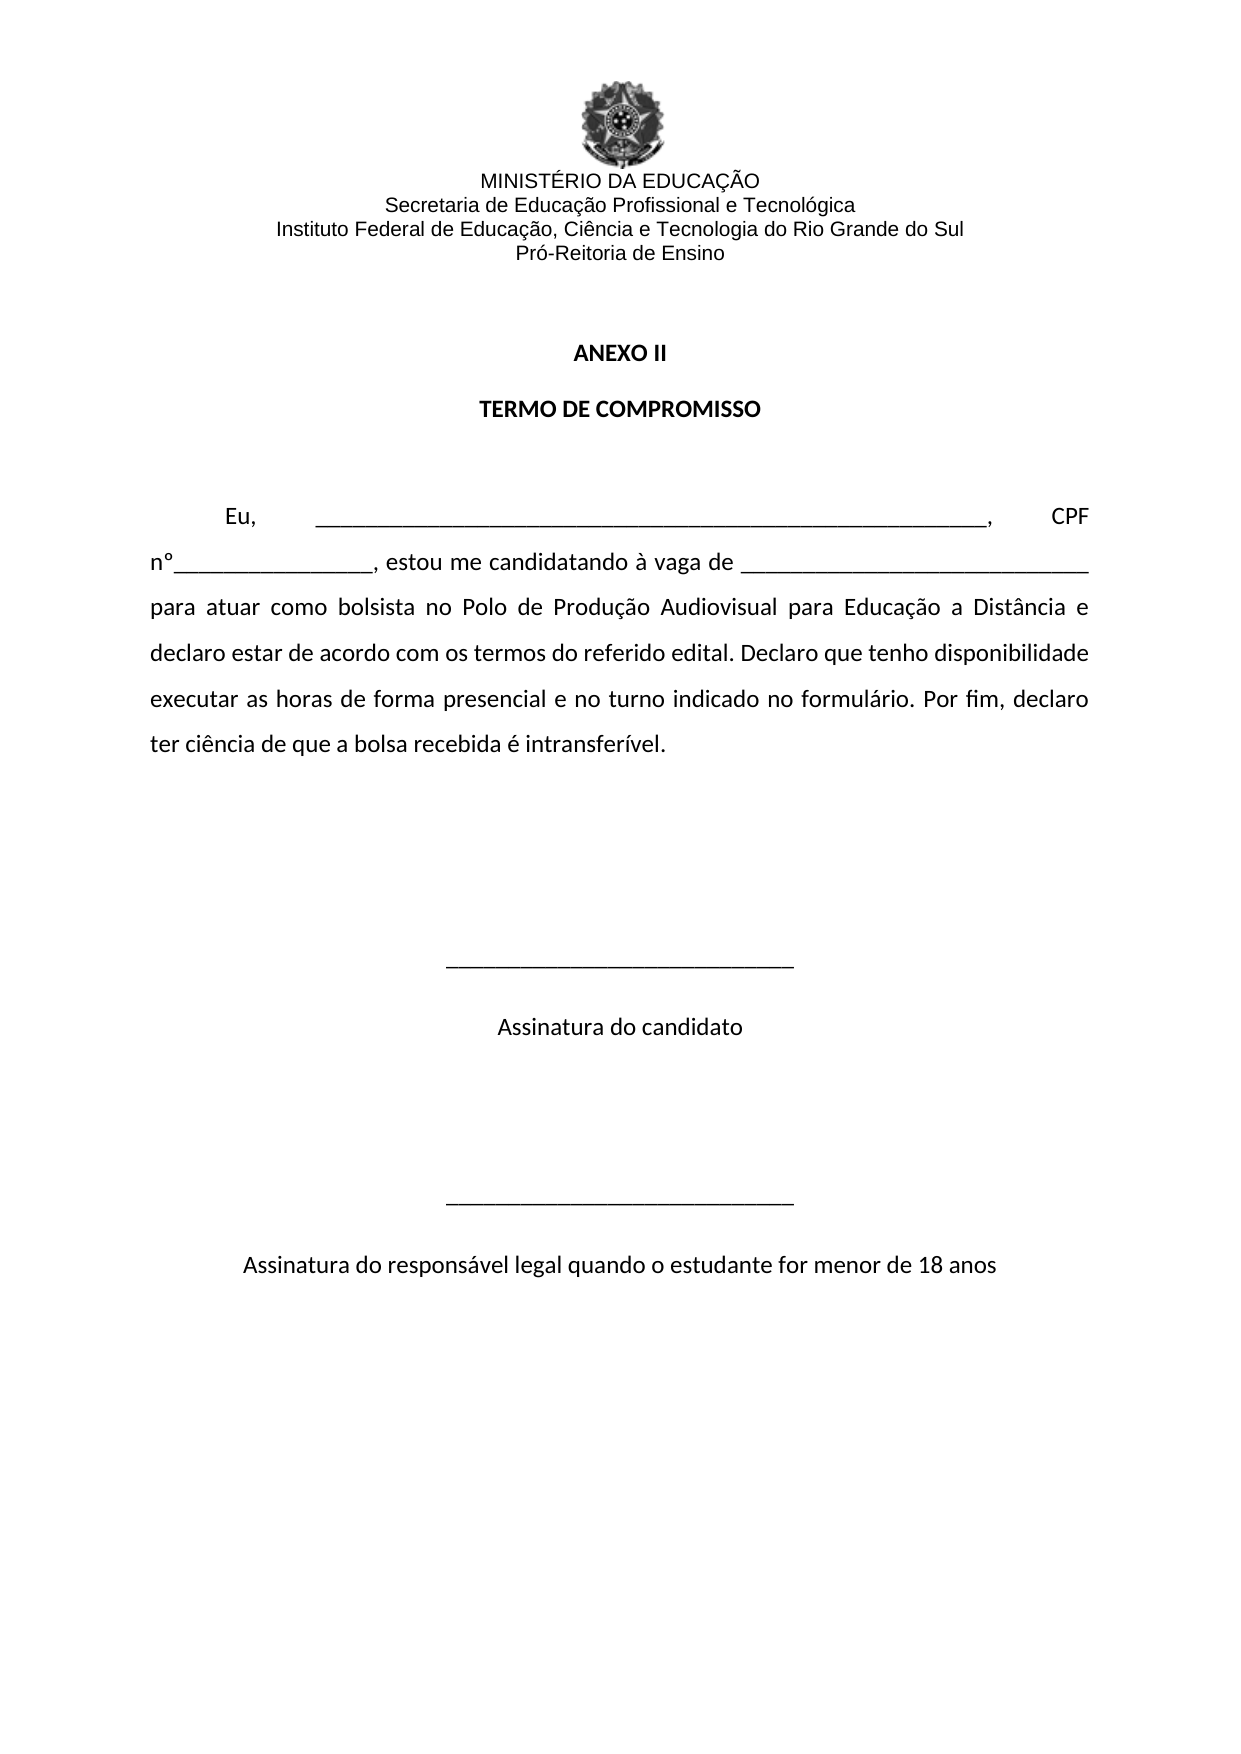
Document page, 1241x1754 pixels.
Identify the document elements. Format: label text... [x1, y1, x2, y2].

text TERMO DE COMPROMISSO [150, 393, 1090, 423]
text ____________________________ [150, 1178, 1090, 1208]
picture [581, 81, 665, 169]
text ____________________________ [150, 941, 1090, 971]
text Eu, ______________________________________________________, CPF nº________________, estou me candidatando à vaga de ____________________________ para atuar como bolsista no Polo de Produção Audiovisual para Educação a Distância e declaro estar de acordo com os termos do referido edital. Declaro que tenho disponibilidade executar as horas de forma presencial e no turno indicado no formulário. Por fim, declaro ter ciência de que a bolsa recebida é intransferível. [150, 500, 1090, 759]
text ANEXO II [150, 337, 1090, 368]
text Assinatura do responsável legal quando o estudante for menor de 18 anos [150, 1249, 1090, 1279]
text Assinatura do candidato [150, 1011, 1090, 1042]
